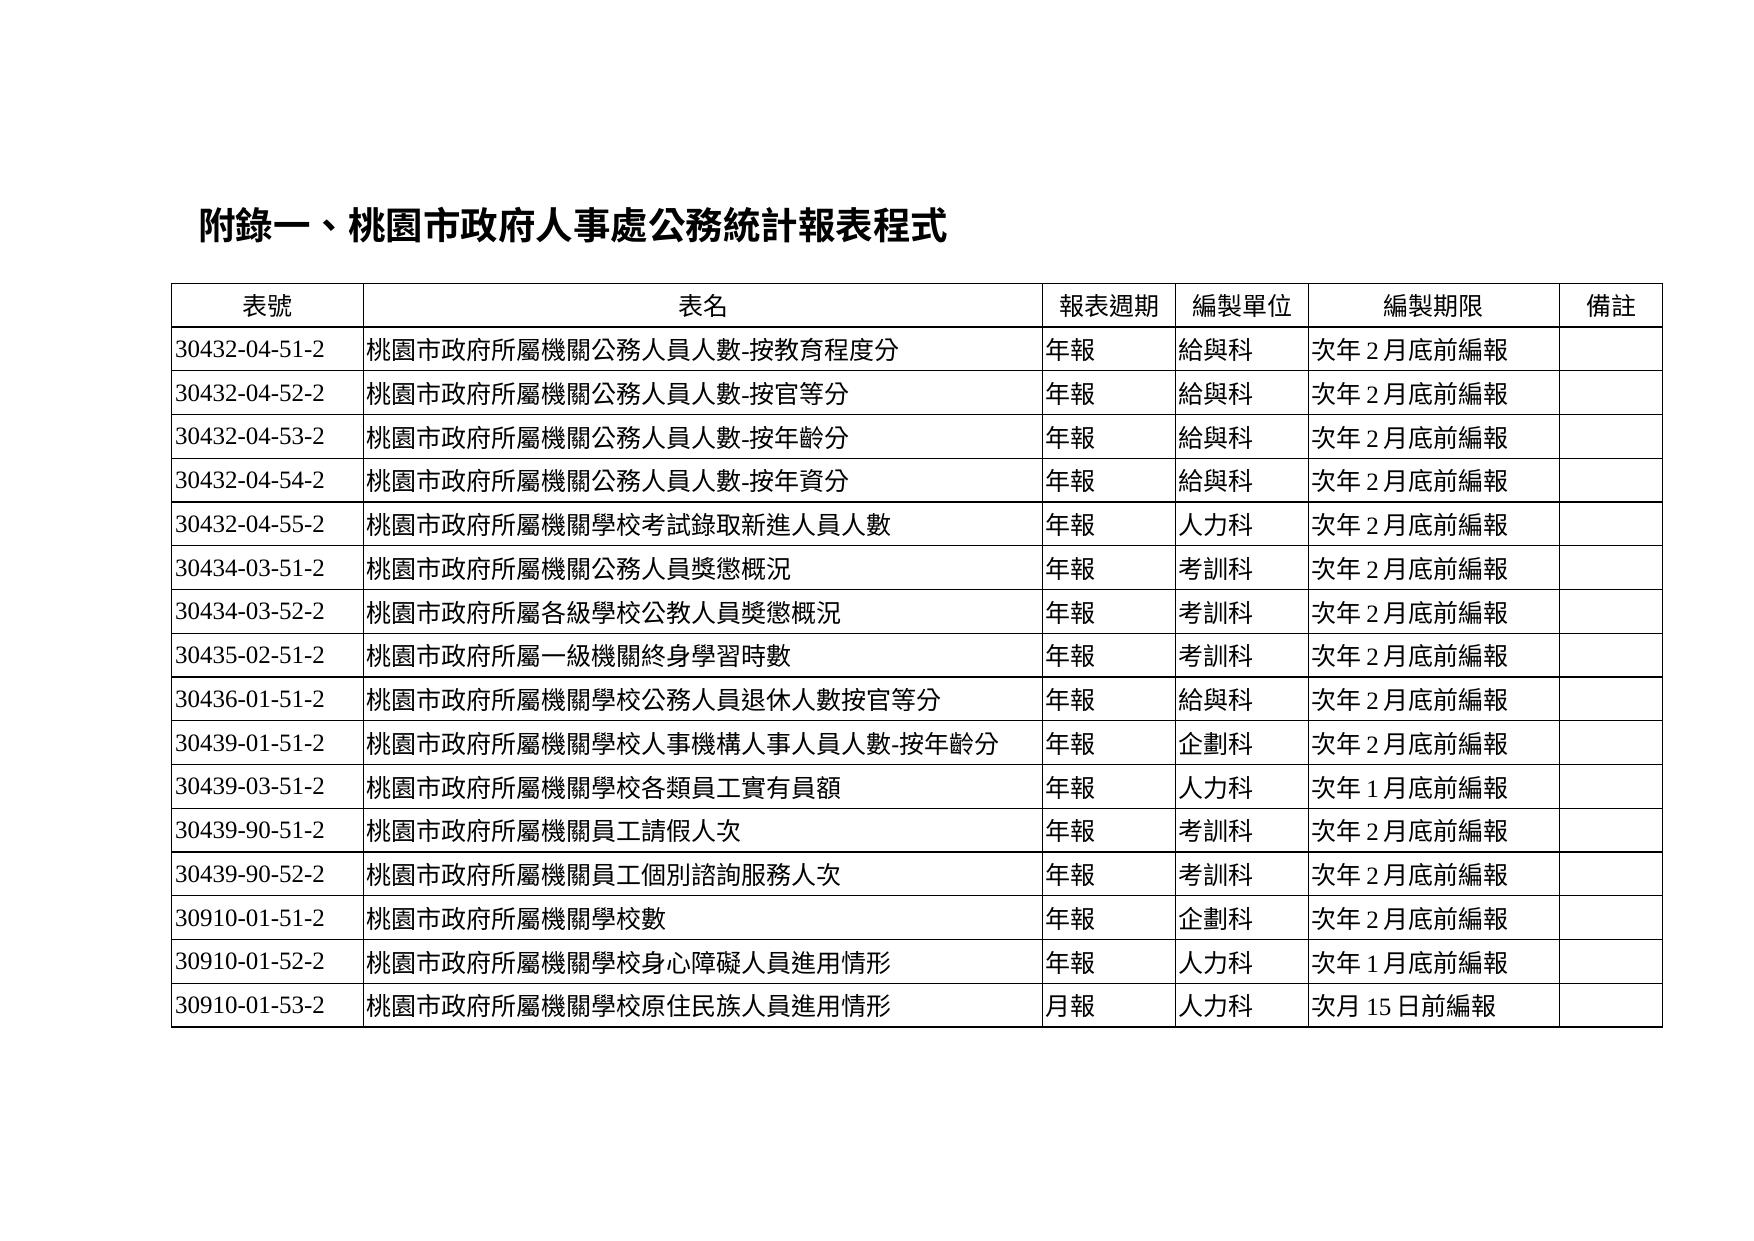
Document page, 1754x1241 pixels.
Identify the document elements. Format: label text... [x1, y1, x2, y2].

table_cell 考訓科 [1176, 853, 1308, 895]
table_cell 次年1月底前編報 [1309, 940, 1559, 983]
table_cell 30439-90-51-2 [172, 809, 363, 851]
table_cell 次年2月底前編報 [1309, 721, 1559, 764]
table_cell 桃園市政府所屬機關學校人事機構人事人員人數-按年齡分 [364, 721, 1042, 764]
table_cell 次年2月底前編報 [1309, 896, 1559, 939]
table_cell 企劃科 [1176, 721, 1308, 764]
table_cell 月報 [1043, 984, 1175, 1026]
table_cell 次年2月底前編報 [1309, 415, 1559, 458]
table_cell 年報 [1043, 765, 1175, 808]
table_cell 次年2月底前編報 [1309, 853, 1559, 895]
table_cell 桃園市政府所屬機關員工請假人次 [364, 809, 1042, 851]
table_cell 30439-03-51-2 [172, 765, 363, 808]
table_cell [1560, 853, 1662, 895]
table_header 編製期限 [1309, 284, 1559, 326]
table_cell 次年2月底前編報 [1309, 503, 1559, 545]
table_cell 年報 [1043, 634, 1175, 676]
table_cell 桃園市政府所屬機關公務人員人數-按教育程度分 [364, 328, 1042, 370]
table_cell 30436-01-51-2 [172, 678, 363, 720]
table_cell [1560, 721, 1662, 764]
table_cell 次年2月底前編報 [1309, 809, 1559, 851]
table_cell [1560, 328, 1662, 370]
table_cell [1560, 940, 1662, 983]
table_cell 桃園市政府所屬機關學校身心障礙人員進用情形 [364, 940, 1042, 983]
subtitle 附錄一、桃園市政府人事處公務統計報表程式 [171, 183, 1616, 263]
table_cell 桃園市政府所屬機關員工個別諮詢服務人次 [364, 853, 1042, 895]
table_cell 考訓科 [1176, 809, 1308, 851]
table_cell 年報 [1043, 678, 1175, 720]
table_cell 次年2月底前編報 [1309, 634, 1559, 676]
table_cell 桃園市政府所屬機關學校考試錄取新進人員人數 [364, 503, 1042, 545]
table_cell [1560, 371, 1662, 414]
table_cell 桃園市政府所屬機關學校數 [364, 896, 1042, 939]
table_cell 30432-04-52-2 [172, 371, 363, 414]
table_cell 年報 [1043, 546, 1175, 589]
table_cell 給與科 [1176, 459, 1308, 501]
table_cell 30432-04-53-2 [172, 415, 363, 458]
table_cell 考訓科 [1176, 634, 1308, 676]
table_cell 30435-02-51-2 [172, 634, 363, 676]
table_cell 年報 [1043, 328, 1175, 370]
table_cell 年報 [1043, 415, 1175, 458]
table_cell 年報 [1043, 503, 1175, 545]
table_header 編製單位 [1176, 284, 1308, 326]
table_cell [1560, 590, 1662, 633]
table_cell 年報 [1043, 940, 1175, 983]
table_cell 年報 [1043, 896, 1175, 939]
table_cell 桃園市政府所屬機關公務人員獎懲概況 [364, 546, 1042, 589]
table_cell 30432-04-54-2 [172, 459, 363, 501]
table_cell 次年2月底前編報 [1309, 328, 1559, 370]
table_cell [1560, 984, 1662, 1026]
table_cell 考訓科 [1176, 590, 1308, 633]
table_cell 企劃科 [1176, 896, 1308, 939]
table_cell [1560, 503, 1662, 545]
table_cell 給與科 [1176, 415, 1308, 458]
table_cell 年報 [1043, 371, 1175, 414]
table_cell [1560, 765, 1662, 808]
table_cell 30910-01-53-2 [172, 984, 363, 1026]
table_header 表名 [364, 284, 1042, 326]
table_cell 考訓科 [1176, 546, 1308, 589]
table_cell 30910-01-51-2 [172, 896, 363, 939]
table_cell 年報 [1043, 809, 1175, 851]
table_cell 給與科 [1176, 678, 1308, 720]
table_cell 年報 [1043, 459, 1175, 501]
table_cell 桃園市政府所屬機關學校公務人員退休人數按官等分 [364, 678, 1042, 720]
table_cell 30434-03-51-2 [172, 546, 363, 589]
table_cell [1560, 415, 1662, 458]
table_header 表號 [172, 284, 363, 326]
table_header 報表週期 [1043, 284, 1175, 326]
table_cell [1560, 896, 1662, 939]
table_cell 桃園市政府所屬機關公務人員人數-按年資分 [364, 459, 1042, 501]
table_cell [1560, 809, 1662, 851]
table_cell 桃園市政府所屬機關公務人員人數-按官等分 [364, 371, 1042, 414]
table_cell 30432-04-51-2 [172, 328, 363, 370]
table_cell 次月15日前編報 [1309, 984, 1559, 1026]
table_cell 年報 [1043, 853, 1175, 895]
table_cell 次年2月底前編報 [1309, 590, 1559, 633]
table_cell 人力科 [1176, 765, 1308, 808]
table_cell [1560, 459, 1662, 501]
table_cell 次年2月底前編報 [1309, 371, 1559, 414]
table_cell 30439-90-52-2 [172, 853, 363, 895]
table_cell 次年2月底前編報 [1309, 678, 1559, 720]
table_cell 次年2月底前編報 [1309, 459, 1559, 501]
table_cell 桃園市政府所屬機關學校原住民族人員進用情形 [364, 984, 1042, 1026]
table_cell 桃園市政府所屬各級學校公教人員奬懲概況 [364, 590, 1042, 633]
table_cell [1560, 546, 1662, 589]
table_cell 30432-04-55-2 [172, 503, 363, 545]
table_cell 30910-01-52-2 [172, 940, 363, 983]
table_cell [1560, 678, 1662, 720]
table_cell 桃園市政府所屬機關公務人員人數-按年齡分 [364, 415, 1042, 458]
table_cell 30434-03-52-2 [172, 590, 363, 633]
table_cell 給與科 [1176, 371, 1308, 414]
table_cell 人力科 [1176, 503, 1308, 545]
table_cell 桃園市政府所屬一級機關終身學習時數 [364, 634, 1042, 676]
table_cell 給與科 [1176, 328, 1308, 370]
table_cell 30439-01-51-2 [172, 721, 363, 764]
table_cell 次年2月底前編報 [1309, 546, 1559, 589]
table_header 備註 [1560, 284, 1662, 326]
table_cell 人力科 [1176, 984, 1308, 1026]
table_cell [1560, 634, 1662, 676]
table_cell 人力科 [1176, 940, 1308, 983]
table_cell 年報 [1043, 721, 1175, 764]
table_cell 桃園市政府所屬機關學校各類員工實有員額 [364, 765, 1042, 808]
table_cell 次年1月底前編報 [1309, 765, 1559, 808]
table_cell 年報 [1043, 590, 1175, 633]
